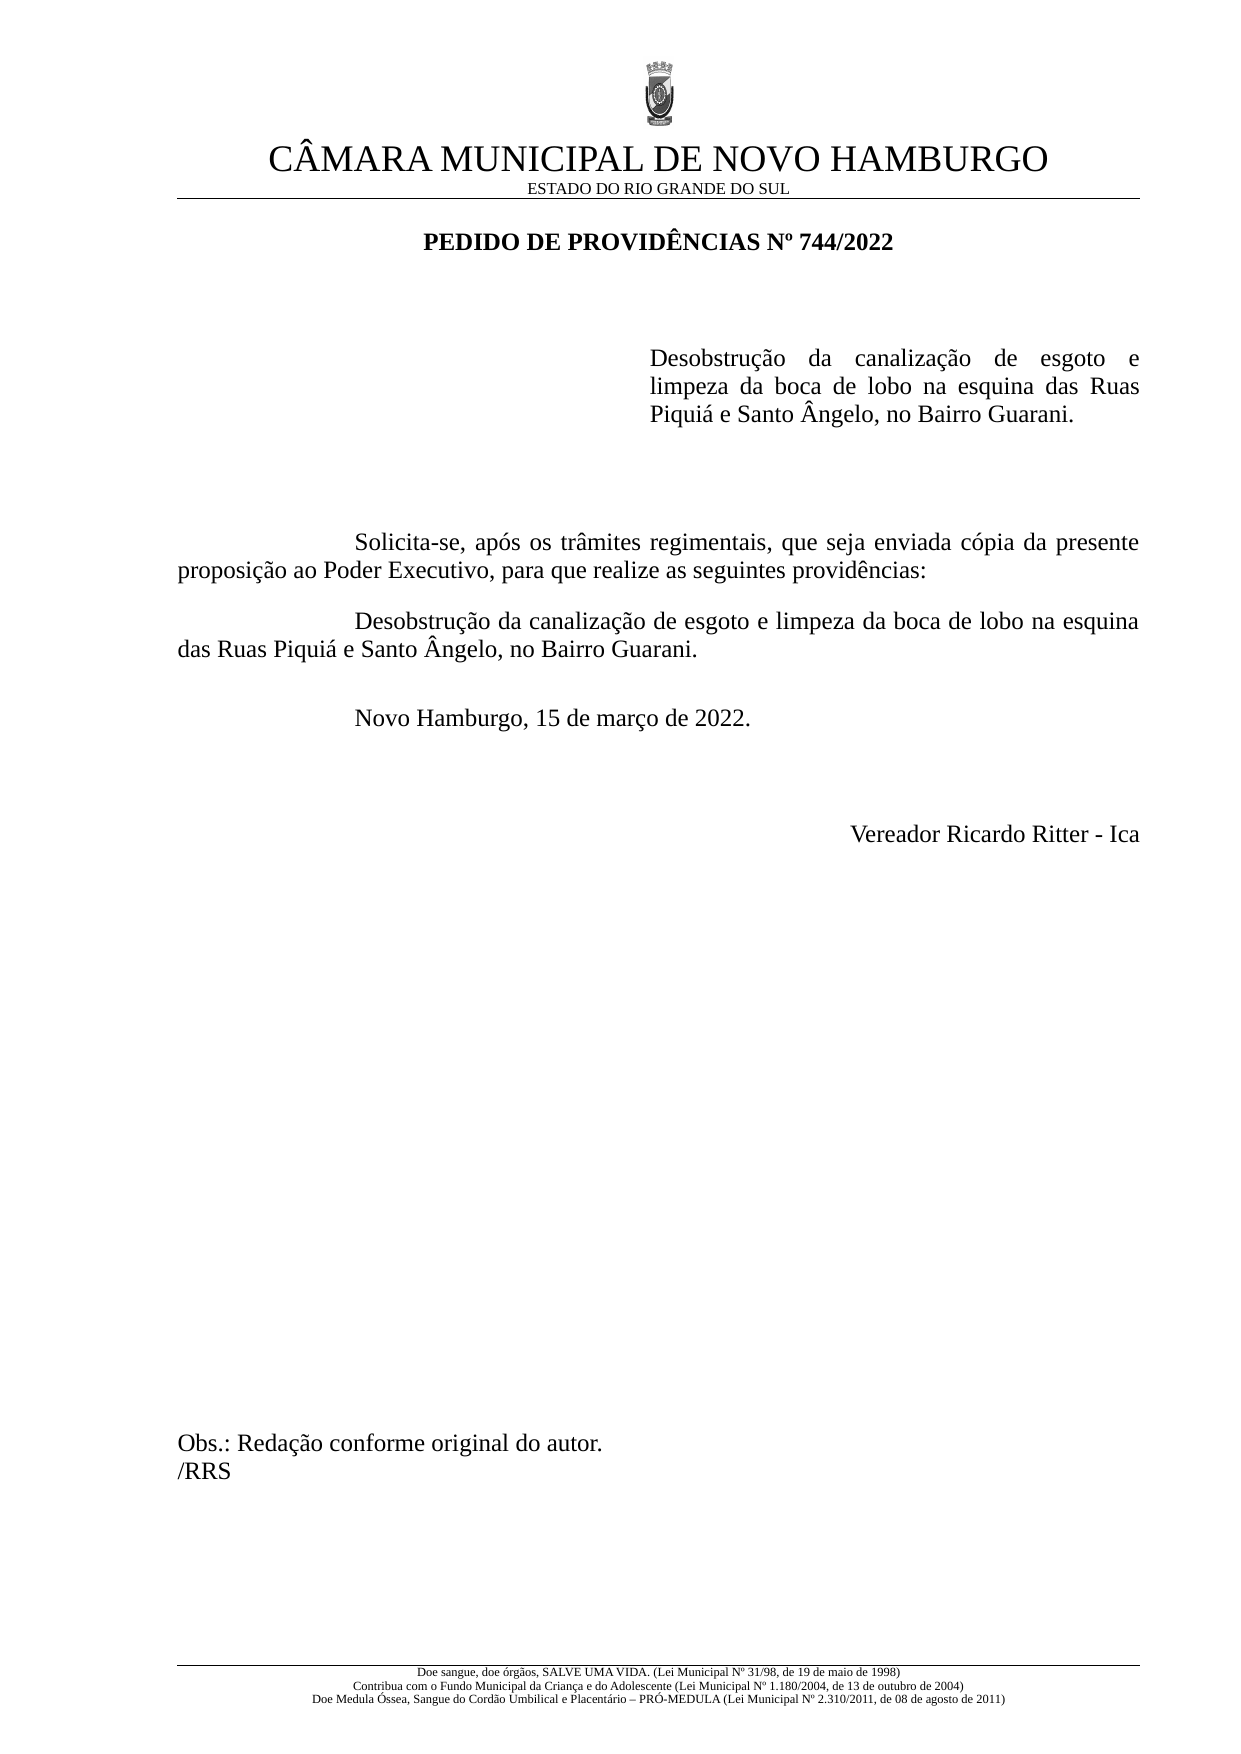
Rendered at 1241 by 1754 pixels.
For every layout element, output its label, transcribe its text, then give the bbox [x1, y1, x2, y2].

text /RRS [177, 1457, 1140, 1485]
text PEDIDO DE PROVIDÊNCIAS Nº 744/2022 [177, 228, 1140, 256]
text Novo Hamburgo, 15 de março de 2022. [177, 704, 1140, 731]
text Solicita-se, após os trâmites regimentais, que seja enviada cópia da presente proposição ao Poder Executivo, para que realize as seguintes providências: [177, 528, 1140, 583]
text Desobstrução da canalização de esgoto e limpeza da boca de lobo na esquina das Ruas Piquiá e Santo Ângelo, no Bairro Guarani. [649, 344, 1140, 428]
text Vereador Ricardo Ritter - Ica [177, 820, 1140, 848]
text Obs.: Redação conforme original do autor. [177, 1429, 1140, 1457]
text Desobstrução da canalização de esgoto e limpeza da boca de lobo na esquina das Ruas Piquiá e Santo Ângelo, no Bairro Guarani. [177, 607, 1140, 662]
